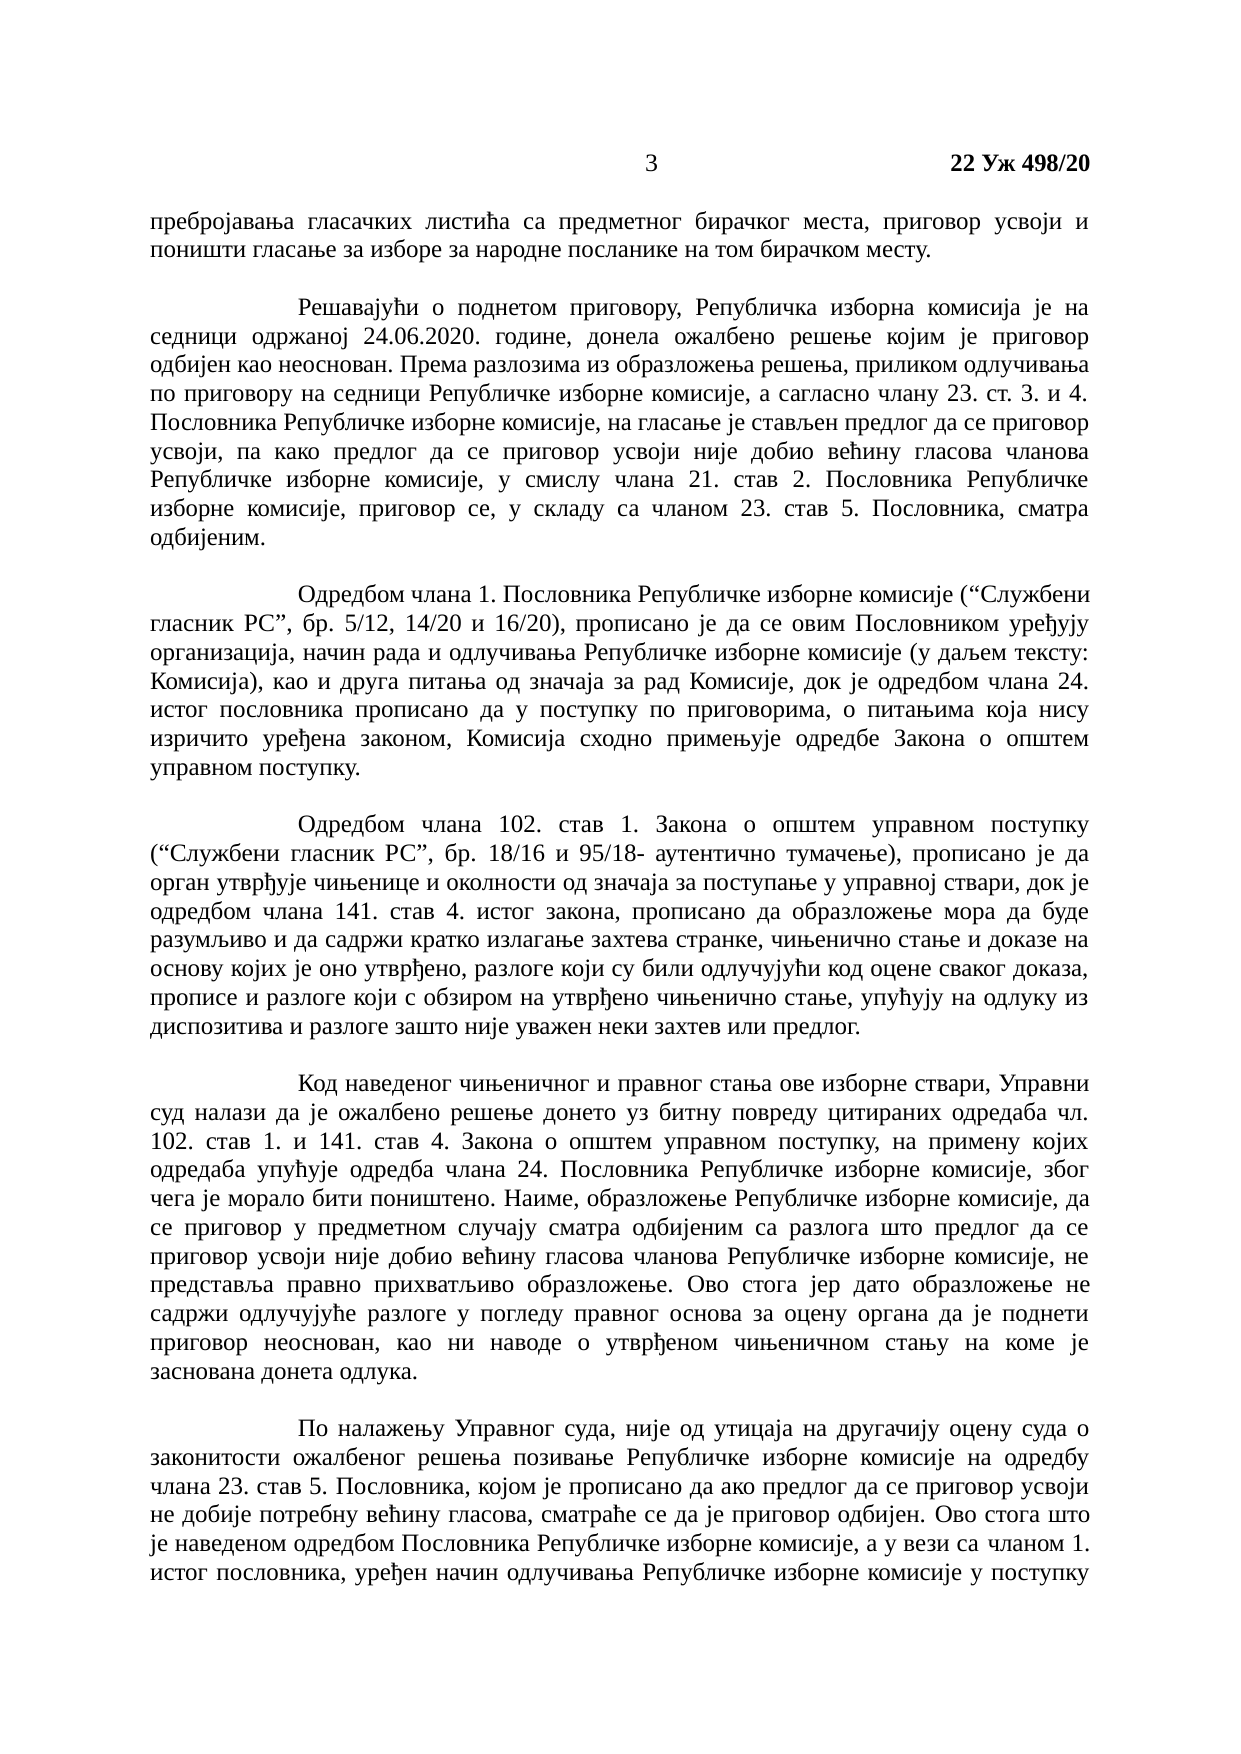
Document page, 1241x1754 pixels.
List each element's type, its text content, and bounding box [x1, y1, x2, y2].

text Одредбом члана 1. Пословника Републичке изборне комисије (“Службени гласник РС”, бр. 5/12, 14/20 и 16/20), прописано је да се овим Пословником уређују организација, начин рада и одлучивања Републичке изборне комисије (у даљем тексту: Комисија), као и друга питања од значаја за рад Комисије, док је одредбом члана 24. истог пословника прописано да у поступку по приговорима, о питањима која нису изричито уређена законом, Комисија сходно примењује одредбе Закона о општем управном поступку. [150, 579, 1090, 781]
text Одредбом члана 102. став 1. Закона о општем управном поступку (“Службени гласник РС”, бр. 18/16 и 95/18- аутентично тумачење), прописано је да орган утврђује чињенице и околности од значаја за поступање у управној ствари, док је одредбом члана 141. став 4. истог закона, прописано да образложење мора да буде разумљиво и да садржи кратко излагање захтева странке, чињенично стање и доказе на основу којих је оно утврђено, разлоге који су били одлучујући код оцене сваког доказа, прописе и разлоге који с обзиром на утврђено чињенично стање, упућују на одлуку из диспозитива и разлоге зашто није уважен неки захтев или предлог. [150, 809, 1090, 1039]
text Код наведеног чињеничног и правног стања ове изборне ствари, Управни суд налази да је ожалбено решење донето уз битну повреду цитираних одредаба чл. 102. став 1. и 141. став 4. Закона о општем управном поступку, на примену којих одредаба упућује одредба члана 24. Пословника Републичке изборне комисије, због чега је морало бити поништено. Наиме, образложење Републичке изборне комисије, да се приговор у предметном случају сматра одбијеним са разлога што предлог да се приговор усвоји није добио већину гласова чланова Републичке изборне комисије, не представља правно прихватљиво образложење. Ово стога јер дато образложење не садржи одлучујуће разлоге у погледу правног основа за оцену органа да је поднети приговор неоснован, као ни наводе о утврђеном чињеничном стању на коме је заснована донета одлука. [150, 1068, 1090, 1384]
text пребројавања гласачких листића са предметног бирачког места, приговор усвоји и поништи гласање за изборе за народне посланике на том бирачком месту. [150, 206, 1090, 263]
text Решавајући о поднетом приговору, Републичка изборна комисија је на седници одржаној 24.06.2020. године, донела ожалбено решење којим је приговор одбијен као неоснован. Према разлозима из образложења решења, приликом одлучивања по приговору на седници Републичке изборне комисије, а сагласно члану 23. ст. 3. и 4. Пословника Републичке изборне комисије, на гласање је стављен предлог да се приговор усвоји, па како предлог да се приговор усвоји није добио већину гласова чланова Републичке изборне комисије, у смислу члана 21. став 2. Пословника Републичке изборне комисије, приговор се, у складу са чланом 23. став 5. Пословника, сматра одбијеним. [150, 292, 1090, 551]
text По налажењу Управног суда, није од утицаја на другачију оцену суда о законитости ожалбеног решења позивање Републичке изборне комисије на одредбу члана 23. став 5. Пословника, којом је прописано да ако предлог да се приговор усвоји не добије потребну већину гласова, сматраће се да је приговор одбијен. Ово стога што је наведеном одредбом Пословника Републичке изборне комисије, а у вези са чланом 1. истог пословника, уређен начин одлучивања Републичке изборне комисије у поступку [150, 1413, 1090, 1586]
